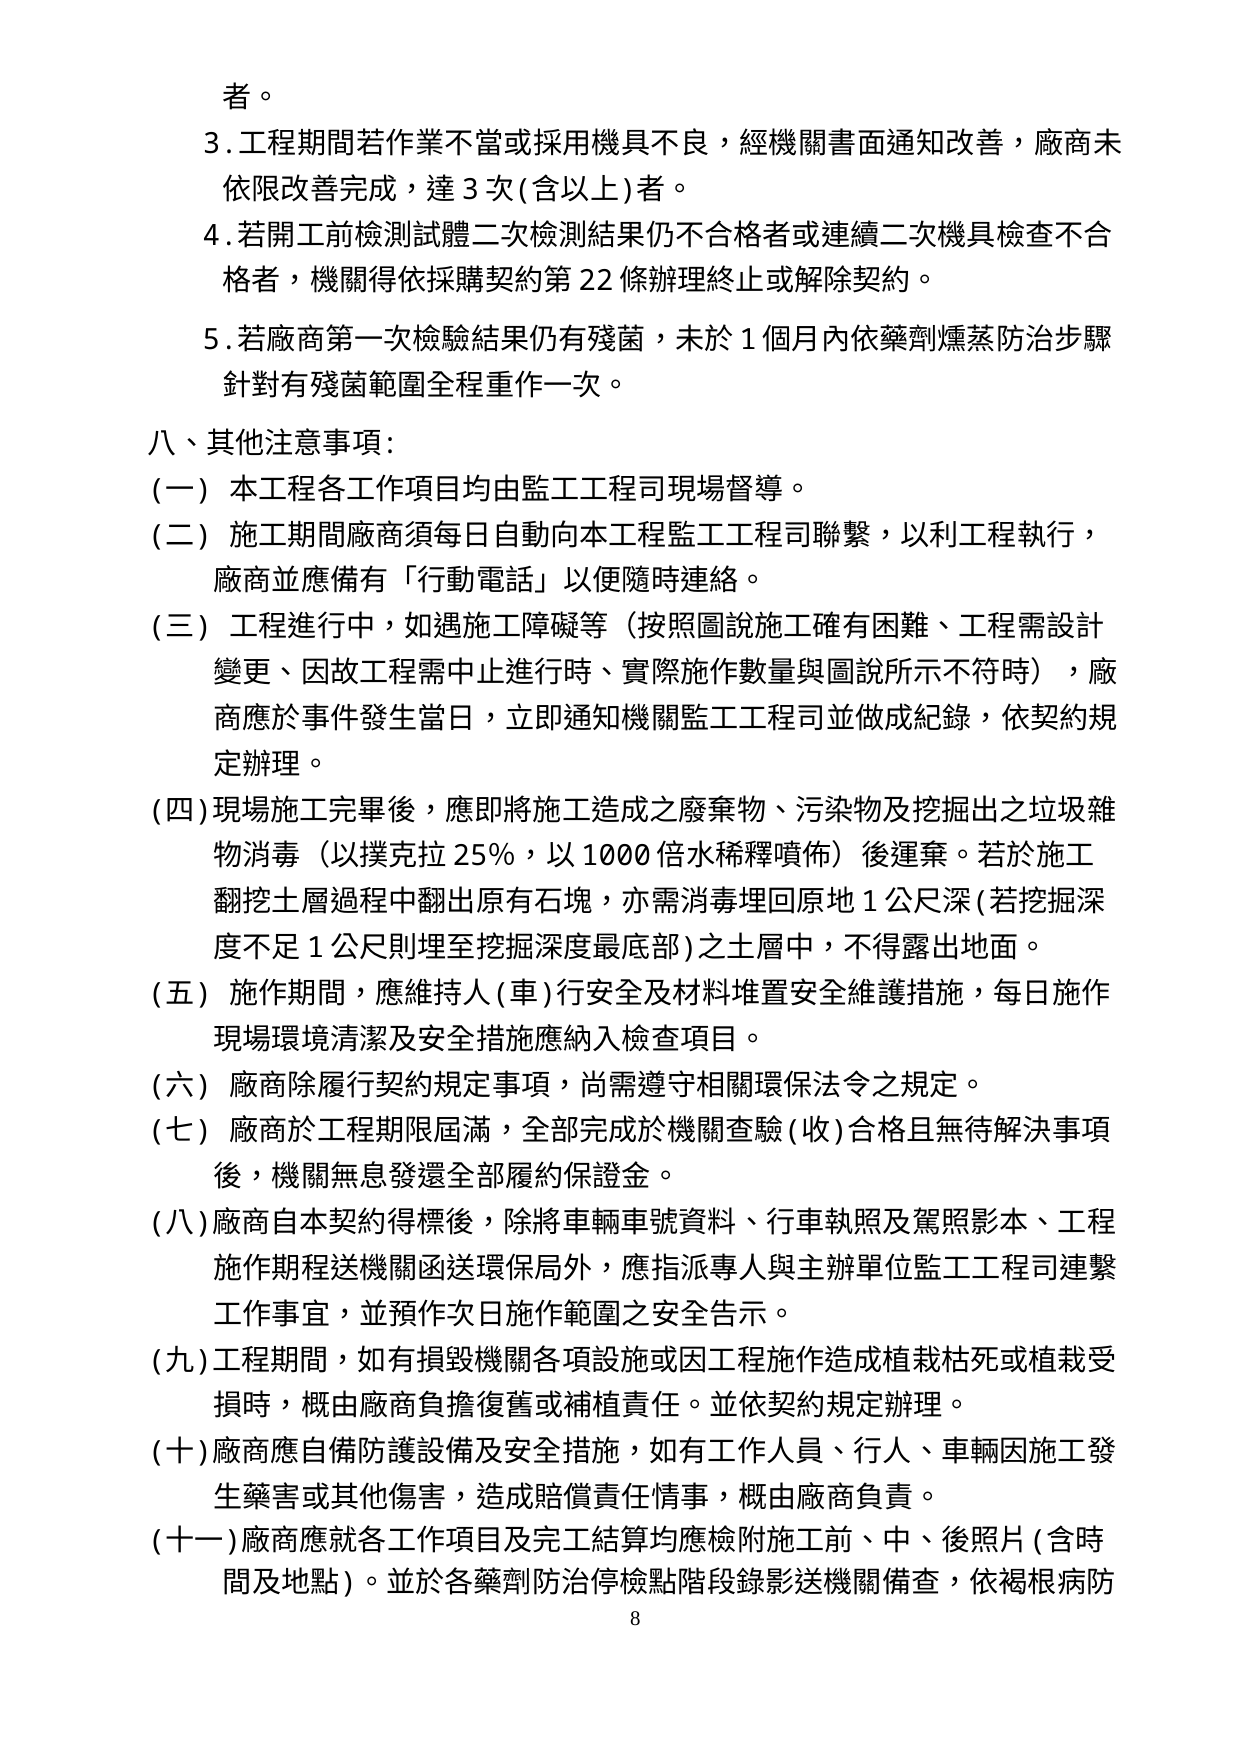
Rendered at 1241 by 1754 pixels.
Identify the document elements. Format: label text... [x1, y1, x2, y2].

text (十一)廠商應就各工作項目及完工結算均應檢附施工前、中、後照片(含時間及地點)。並於各藥劑防治停檢點階段錄影送機關備查，依褐根病防治預約工程重要施工項檢驗停留點表，每地點(路段)不得少於2分鐘。 [148, 1517, 1122, 1601]
text 4.若開工前檢測試體二次檢測結果仍不合格者或連續二次機具檢查不合格者，機關得依採購契約第22條辦理終止或解除契約。 [185, 208, 1122, 300]
text (四)現場施工完畢後，應即將施工造成之廢棄物、污染物及挖掘出之垃圾雜物消毒（以撲克拉25％，以1000倍水稀釋噴佈）後運棄。若於施工翻挖土層過程中翻出原有石塊，亦需消毒埋回原地1公尺深(若挖掘深度不足1公尺則埋至挖掘深度最底部)之土層中，不得露出地面。 [148, 783, 1122, 967]
text (十)廠商應自備防護設備及安全措施，如有工作人員、行人、車輛因施工發生藥害或其他傷害，造成賠償責任情事，概由廠商負責。 [148, 1425, 1122, 1517]
text 5.若廠商第一次檢驗結果仍有殘菌，未於1個月內依藥劑燻蒸防治步驟針對有殘菌範圍全程重作一次。 [185, 312, 1122, 404]
text (二) 施工期間廠商須每日自動向本工程監工工程司聯繫，以利工程執行，廠商並應備有「行動電話」以便隨時連絡。 [148, 508, 1122, 600]
text (七) 廠商於工程期限屆滿，全部完成於機關查驗(收)合格且無待解決事項後，機關無息發還全部履約保證金。 [148, 1104, 1122, 1196]
text (五) 施作期間，應維持人(車)行安全及材料堆置安全維護措施，每日施作現場環境清潔及安全措施應納入檢查項目。 [148, 967, 1122, 1058]
text 八、其他注意事項: [148, 417, 1122, 462]
text (一) 本工程各工作項目均由監工工程司現場督導。 [148, 462, 1122, 508]
text (三) 工程進行中，如遇施工障礙等（按照圖說施工確有困難、工程需設計變更、因故工程需中止進行時、實際施作數量與圖說所示不符時），廠商應於事件發生當日，立即通知機關監工工程司並做成紀錄，依契約規定辦理。 [148, 600, 1122, 783]
text (八)廠商自本契約得標後，除將車輛車號資料、行車執照及駕照影本、工程施作期程送機關函送環保局外，應指派專人與主辦單位監工工程司連繫工作事宜，並預作次日施作範圍之安全告示。 [148, 1196, 1122, 1333]
text 者。 [185, 71, 1122, 117]
text 3.工程期間若作業不當或採用機具不良，經機關書面通知改善，廠商未依限改善完成，達3次(含以上)者。 [185, 117, 1122, 208]
text (六) 廠商除履行契約規定事項，尚需遵守相關環保法令之規定。 [148, 1058, 1122, 1104]
text (九)工程期間，如有損毀機關各項設施或因工程施作造成植栽枯死或植栽受損時，概由廠商負擔復舊或補植責任。並依契約規定辦理。 [148, 1333, 1122, 1425]
